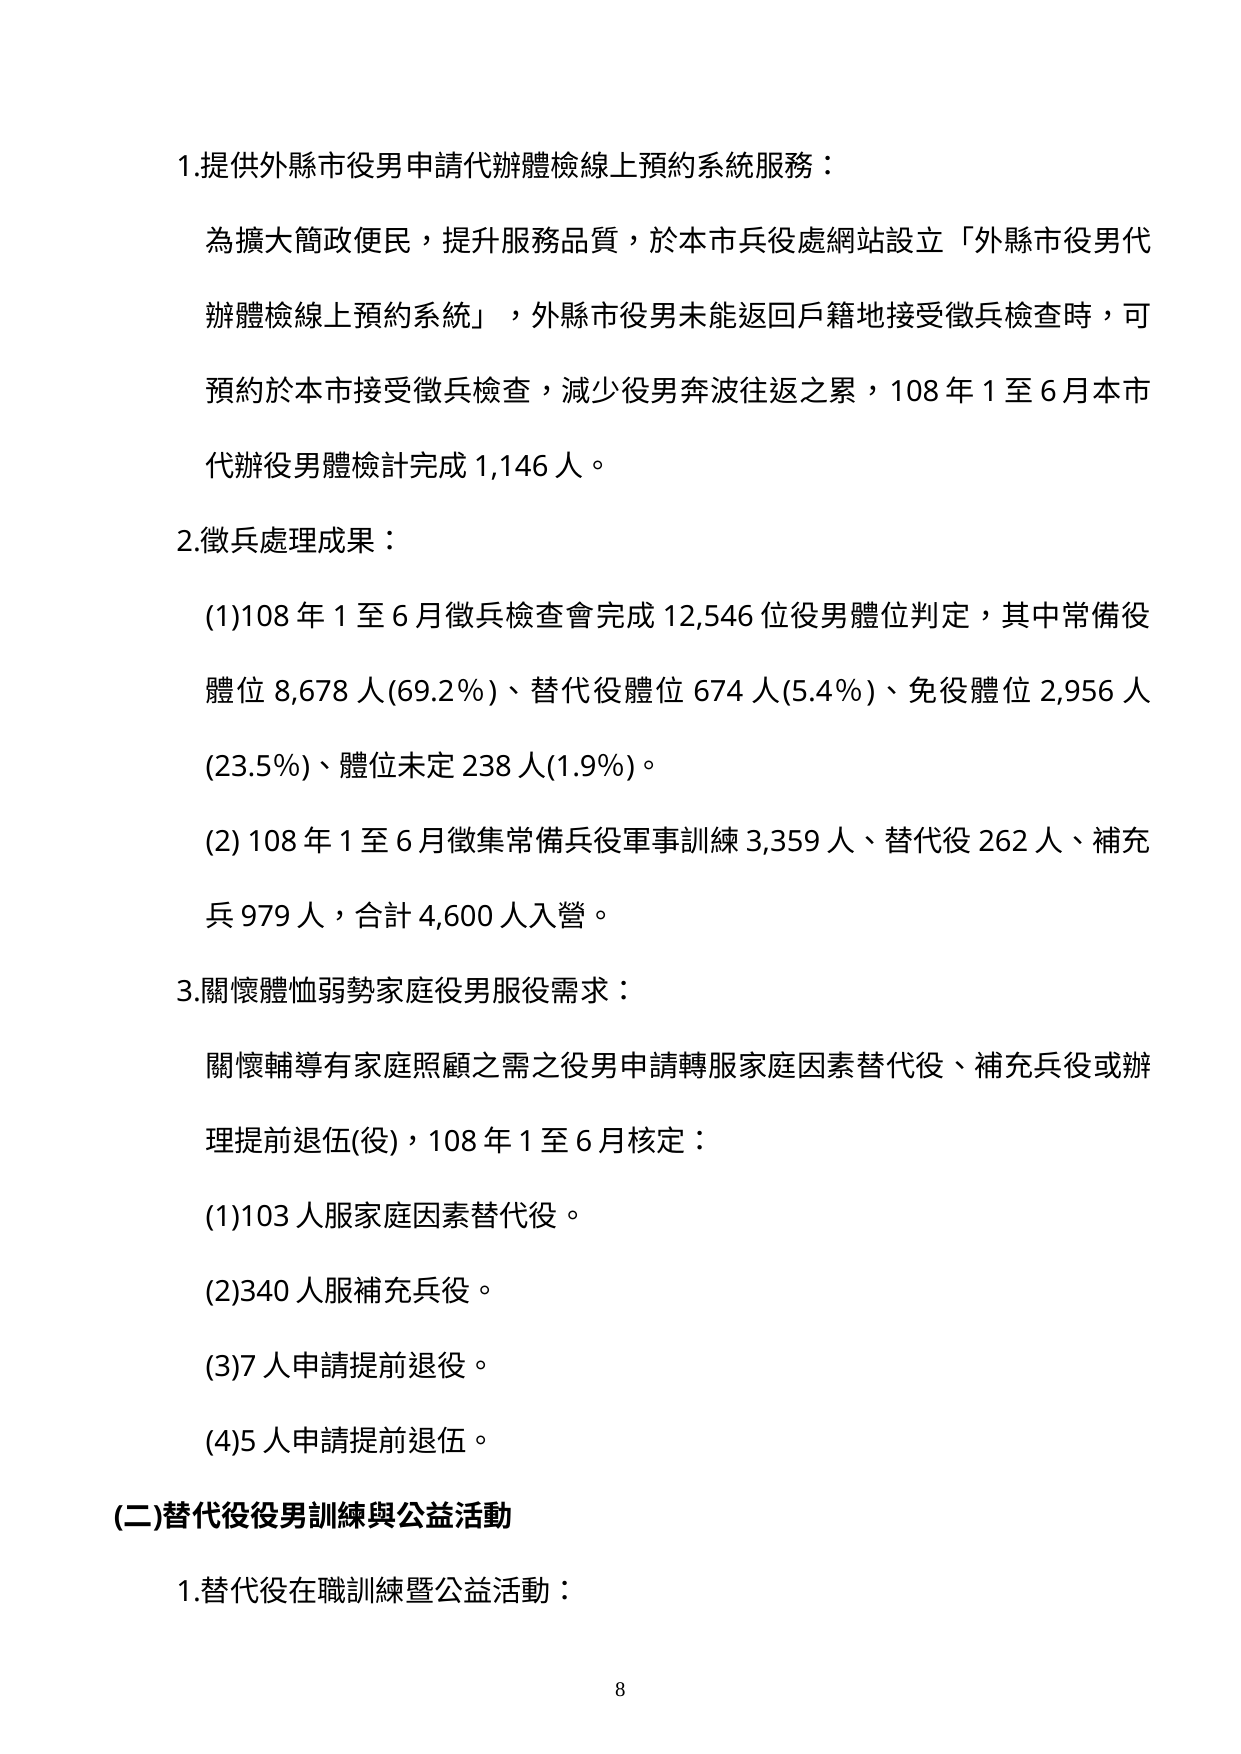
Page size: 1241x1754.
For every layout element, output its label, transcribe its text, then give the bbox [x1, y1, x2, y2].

text 3.關懷體恤弱勢家庭役男服役需求： 關懷輔導有家庭照顧之需之役男申請轉服家庭因素替代役、補充兵役或辦理提前退伍(役)，108年1至6月核定： (1)103人服家庭因素替代役。 (2)340人服補充兵役。 (3)7人申請提前退役。 (4)5人申請提前退伍。 [176, 945, 1152, 1470]
text 2.徵兵處理成果： (1)108年1至6月徵兵檢查會完成12,546位役男體位判定，其中常備役體位8,678人(69.2％)、替代役體位674人(5.4％)、免役體位2,956人(23.5％)、體位未定238人(1.9％)。 (2) 108年1至6月徵集常備兵役軍事訓練3,359人、替代役262人、補充兵979人，合計4,600人入營。 [176, 495, 1152, 945]
text (二)替代役役男訓練與公益活動 [114, 1470, 1152, 1545]
text 1.替代役在職訓練暨公益活動： [176, 1545, 1152, 1620]
text 1.提供外縣市役男申請代辦體檢線上預約系統服務： 為擴大簡政便民，提升服務品質，於本市兵役處網站設立「外縣市役男代辦體檢線上預約系統」，外縣市役男未能返回戶籍地接受徵兵檢查時，可預約於本市接受徵兵檢查，減少役男奔波往返之累，108年1至6月本市代辦役男體檢計完成1,146人。 [176, 120, 1152, 495]
